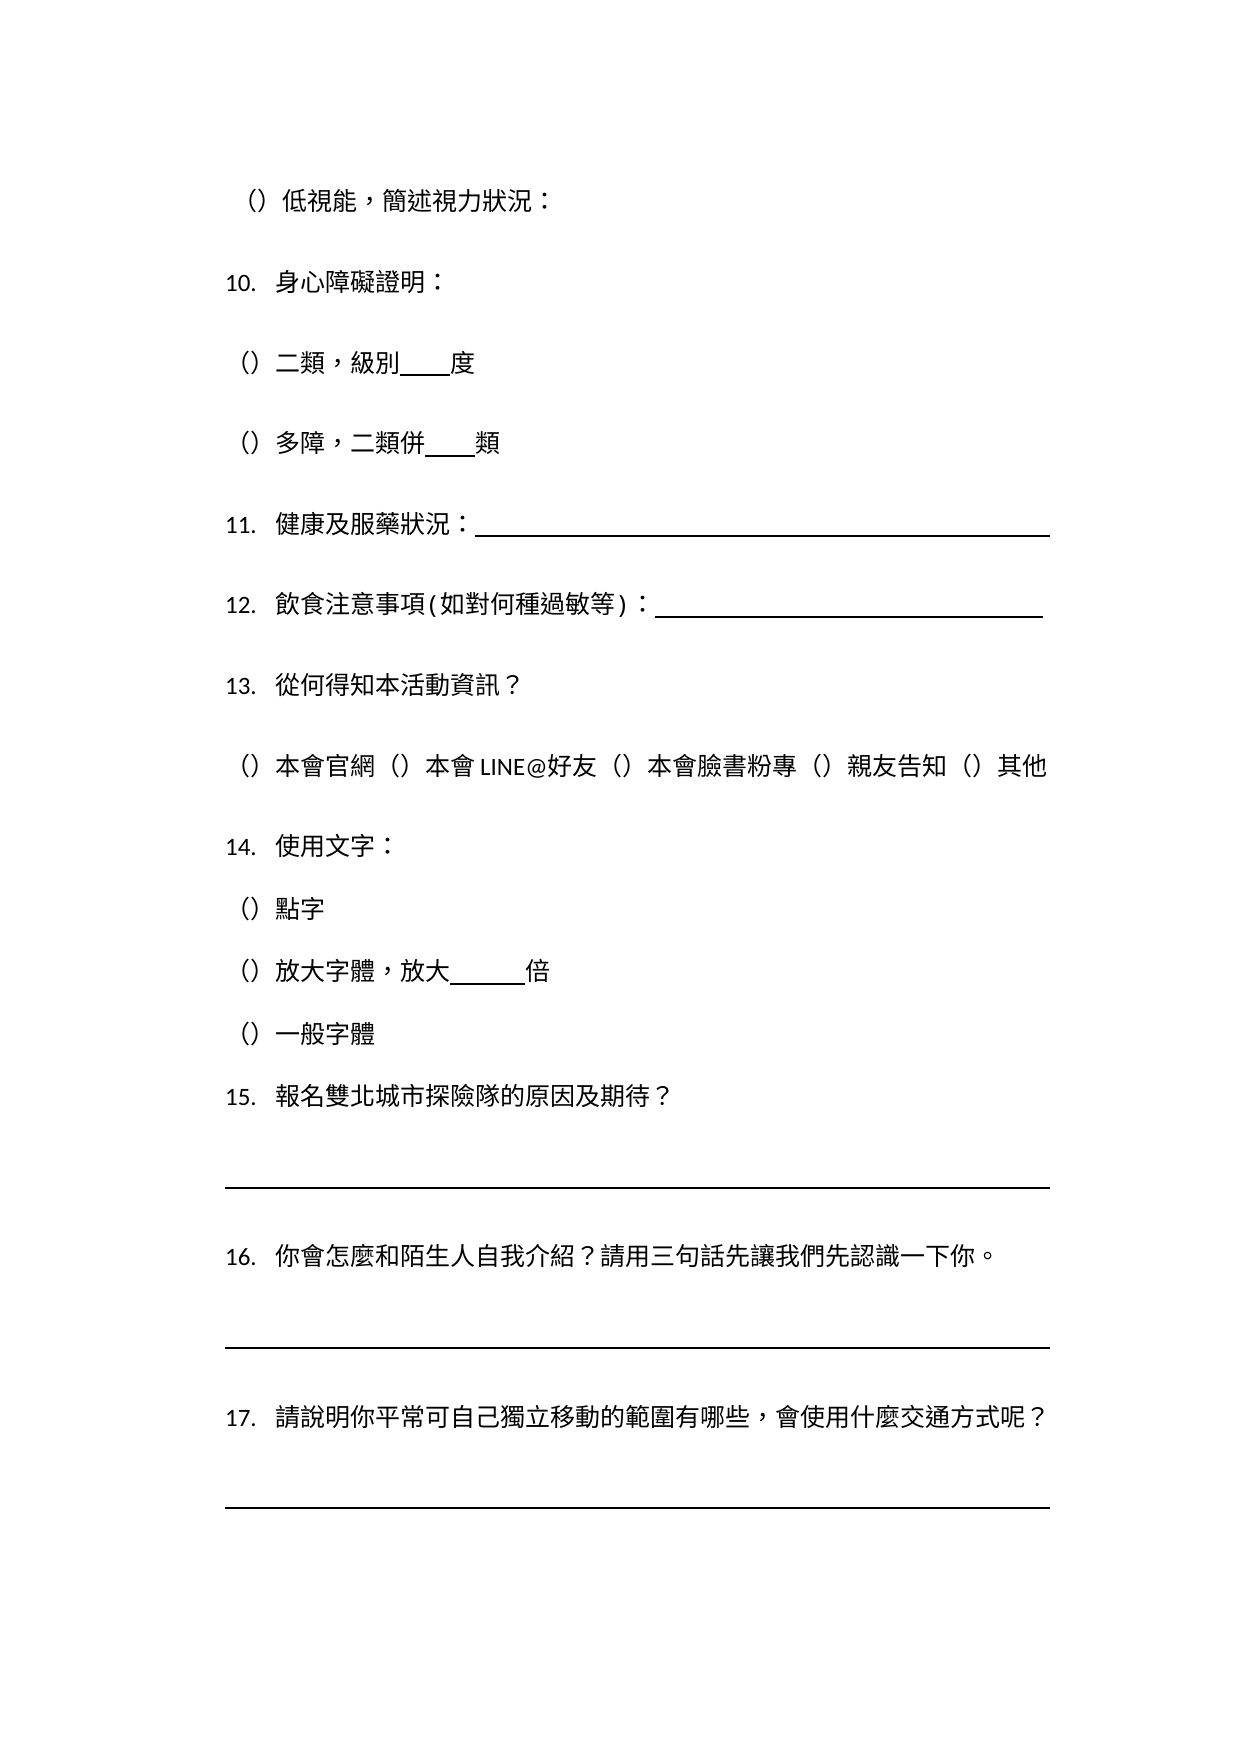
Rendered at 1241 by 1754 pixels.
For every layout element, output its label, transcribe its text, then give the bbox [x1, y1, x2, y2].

text （）本會官網（）本會LINE@好友（）本會臉書粉專（）親友告知（）其他 [225, 723, 1053, 785]
list 健康及服藥狀況： [225, 481, 1053, 543]
list 你會怎麼和陌生人自我介紹？請用三句話先讓我們先認識一下你。 [225, 1213, 1053, 1276]
text （）一般字體 [225, 991, 1053, 1053]
text （）低視能，簡述視力狀況： [187, 158, 1053, 221]
list 飲食注意事項(如對何種過敏等)： [225, 561, 1053, 624]
text （）點字 [225, 866, 1053, 928]
text （）多障，二類併 類 [225, 400, 1053, 463]
list 身心障礙證明： [225, 239, 1053, 301]
list 從何得知本活動資訊？ [225, 642, 1053, 704]
list 請說明你平常可自己獨立移動的範圍有哪些，會使用什麼交通方式呢？ [225, 1373, 1053, 1436]
list 使用文字： [225, 803, 1053, 866]
list 報名雙北城市探險隊的原因及期待？ [225, 1053, 1053, 1116]
text （）二類，級別 度 [225, 319, 1053, 382]
text （）放大字體，放大 倍 [225, 928, 1053, 991]
